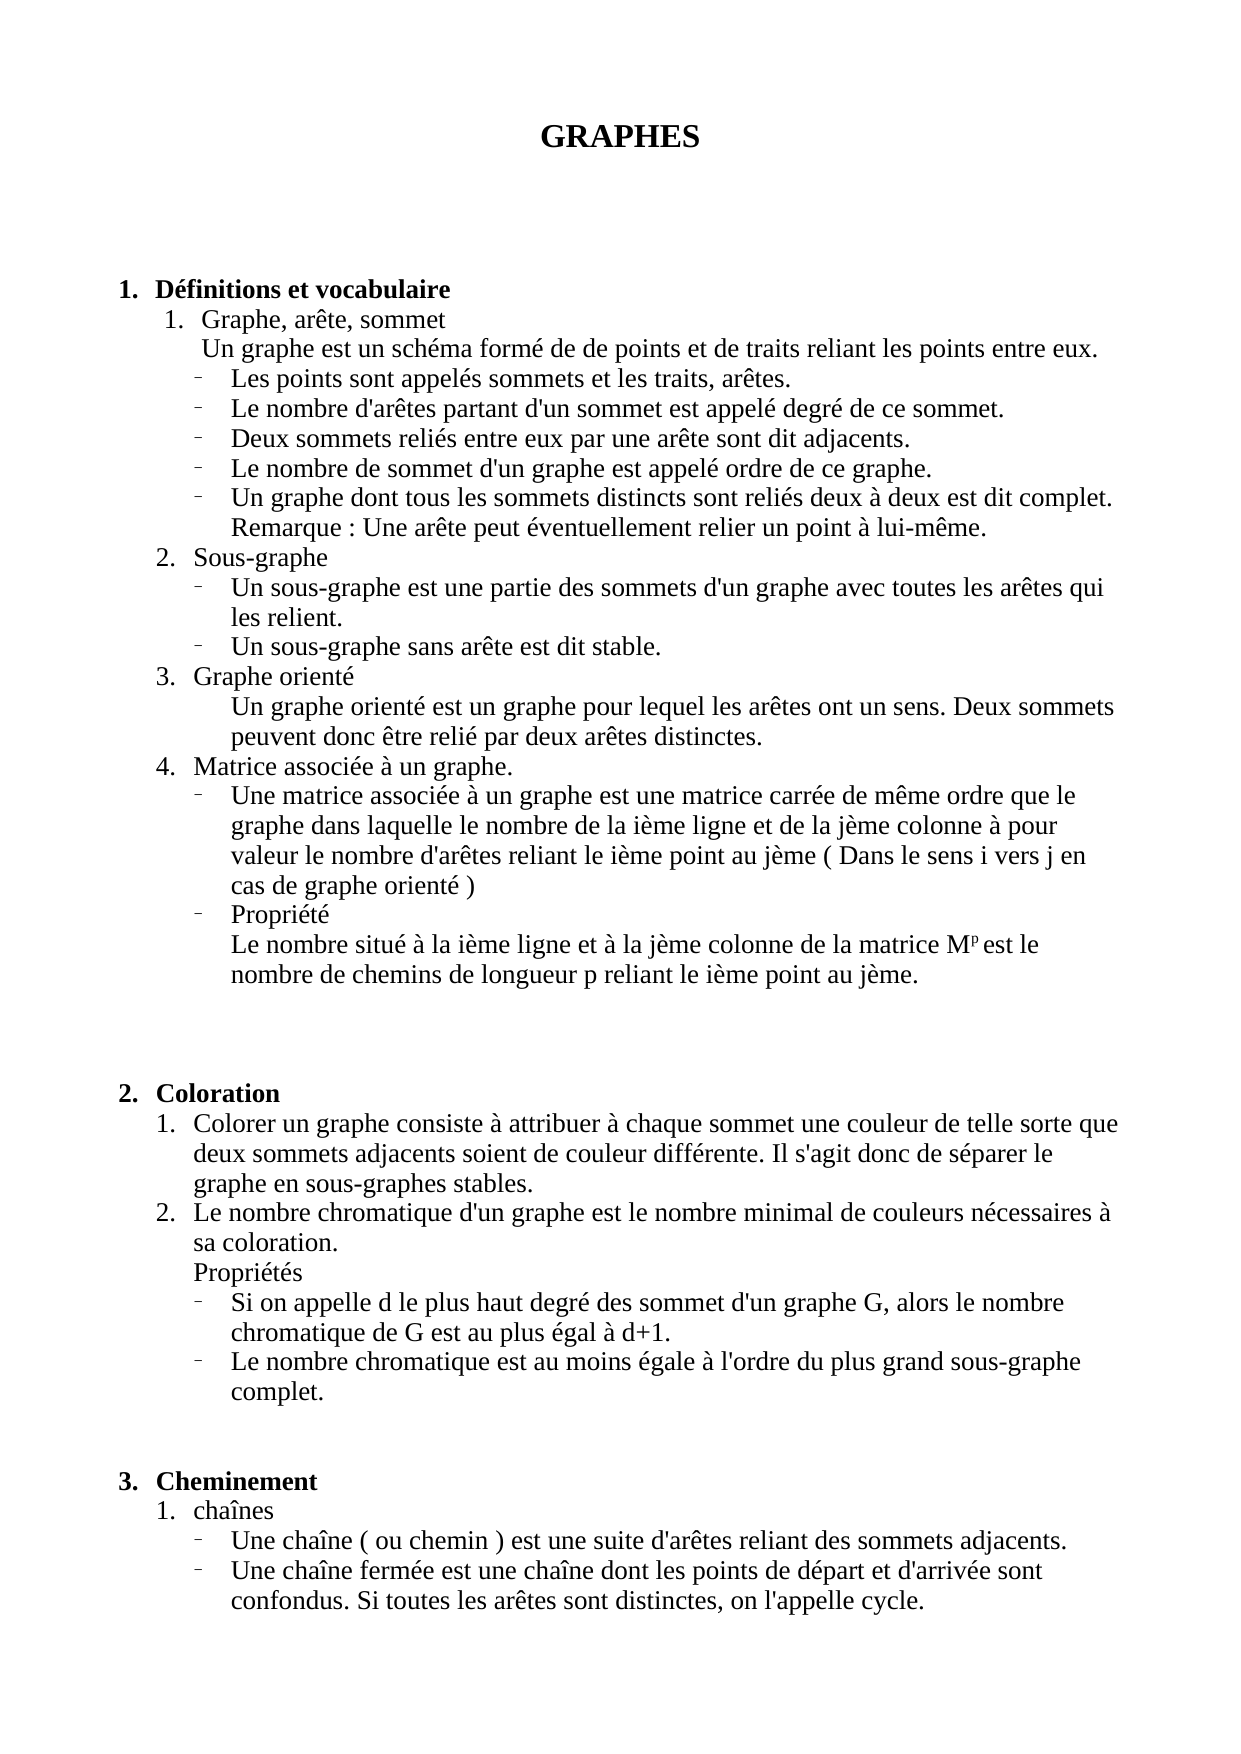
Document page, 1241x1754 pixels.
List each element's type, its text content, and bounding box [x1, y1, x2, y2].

list Coloration [118, 1079, 1122, 1108]
list Un graphe orienté est un graphe pour lequel les arêtes ont un sens. Deux sommets peuvent donc être relié par deux arêtes distinctes. [193, 691, 1122, 751]
list Graphe, arête, sommet Un graphe est un schéma formé de de points et de traits reliant les points entre eux. [164, 304, 1122, 364]
list Le nombre de sommet d'un graphe est appelé ordre de ce graphe. [193, 453, 1122, 483]
list Un graphe dont tous les sommets distincts sont reliés deux à deux est dit complet. Remarque : Une arête peut éventuellement relier un point à lui-même. [193, 483, 1122, 542]
list Définitions et vocabulaire [118, 274, 1122, 304]
list Si on appelle d le plus haut degré des sommet d'un graphe G, alors le nombre chromatique de G est au plus égal à d+1. [193, 1287, 1122, 1347]
list Colorer un graphe consiste à attribuer à chaque sommet une couleur de telle sorte que deux sommets adjacents soient de couleur différente. Il s'agit donc de séparer le graphe en sous-graphes stables. [156, 1108, 1122, 1198]
list Une matrice associée à un graphe est une matrice carrée de même ordre que le graphe dans laquelle le nombre de la ième ligne et de la jème colonne à pour valeur le nombre d'arêtes reliant le ième point au jème ( Dans le sens i vers j en cas de graphe orienté ) [193, 781, 1122, 900]
list Deux sommets reliés entre eux par une arête sont dit adjacents. [193, 423, 1122, 453]
list Matrice associée à un graphe. [156, 751, 1122, 781]
text GRAPHES [118, 118, 1122, 274]
list Un sous-graphe sans arête est dit stable. [193, 632, 1122, 662]
list Une chaîne fermée est une chaîne dont les points de départ et d'arrivée sont confondus. Si toutes les arêtes sont distinctes, on l'appelle cycle. [193, 1555, 1122, 1615]
list Sous-graphe [156, 542, 1122, 572]
list chaînes [156, 1496, 1122, 1526]
list Le nombre d'arêtes partant d'un sommet est appelé degré de ce sommet. [193, 393, 1122, 423]
list Les points sont appelés sommets et les traits, arêtes. [193, 364, 1122, 393]
list Un sous-graphe est une partie des sommets d'un graphe avec toutes les arêtes qui les relient. [193, 572, 1122, 632]
list Graphe orienté [156, 662, 1122, 691]
list Cheminement [118, 1466, 1122, 1496]
list Le nombre chromatique d'un graphe est le nombre minimal de couleurs nécessaires à sa coloration. Propriétés [156, 1198, 1122, 1287]
list Le nombre chromatique est au moins égale à l'ordre du plus grand sous-graphe complet. [193, 1347, 1122, 1466]
list Une chaîne ( ou chemin ) est une suite d'arêtes reliant des sommets adjacents. [193, 1526, 1122, 1555]
list Propriété Le nombre situé à la ième ligne et à la jème colonne de la matrice Mp est le nombre de chemins de longueur p reliant le ième point au jème. [193, 900, 1122, 1079]
